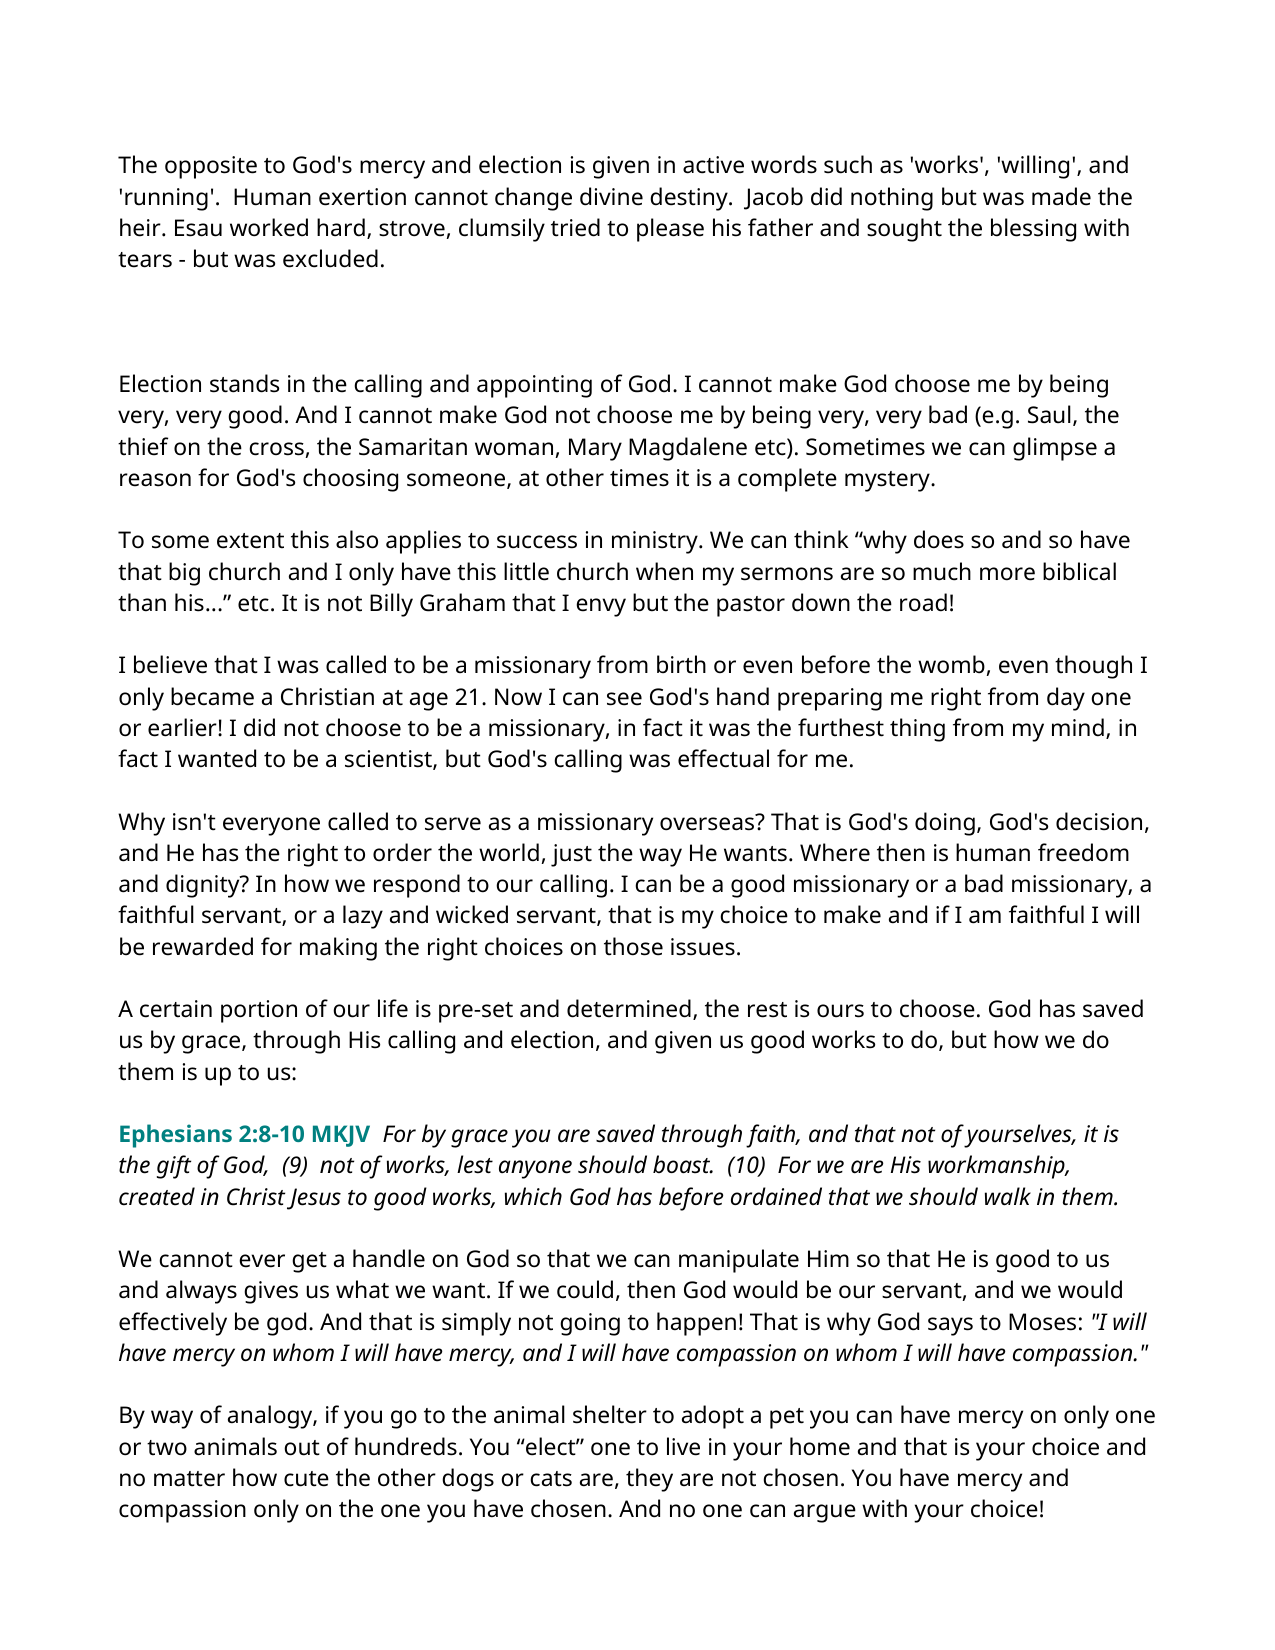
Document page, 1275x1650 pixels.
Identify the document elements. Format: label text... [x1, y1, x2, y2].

text Election stands in the calling and appointing of God. I cannot make God choose me by being very, very good. And I cannot make God not choose me by being very, very bad (e.g. Saul, the thief on the cross, the Samaritan woman, Mary Magdalene etc). Sometimes we can glimpse a reason for God's choosing someone, at other times it is a complete mystery. [118, 368, 1157, 493]
text I believe that I was called to be a missionary from birth or even before the womb, even though I only became a Christian at age 21. Now I can see God's hand preparing me right from day one or earlier! I did not choose to be a missionary, in fact it was the furthest thing from my mind, in fact I wanted to be a scientist, but God's calling was effectual for me. [118, 649, 1157, 774]
text The opposite to God's mercy and election is given in active words such as 'works', 'willing', and 'running'. Human exertion cannot change divine destiny. Jacob did nothing but was made the heir. Esau worked hard, strove, clumsily tried to please his father and sought the blessing with tears - but was excluded. [118, 149, 1157, 274]
text A certain portion of our life is pre-set and determined, the rest is ours to choose. God has saved us by grace, through His calling and election, and given us good works to do, but how we do them is up to us: [118, 993, 1157, 1087]
text Ephesians 2:8-10 MKJV For by grace you are saved through faith, and that not of yourselves, it is the gift of God, (9) not of works, lest anyone should boast. (10) For we are His workmanship, created in Christ Jesus to good works, which God has before ordained that we should walk in them. [118, 1118, 1157, 1212]
text To some extent this also applies to success in ministry. We can think “why does so and so have that big church and I only have this little church when my sermons are so much more biblical than his...” etc. It is not Billy Graham that I envy but the pastor down the road! [118, 524, 1157, 618]
text Why isn't everyone called to serve as a missionary overseas? That is God's doing, God's decision, and He has the right to order the world, just the way He wants. Where then is human freedom and dignity? In how we respond to our calling. I can be a good missionary or a bad missionary, a faithful servant, or a lazy and wicked servant, that is my choice to make and if I am faithful I will be rewarded for making the right choices on those issues. [118, 806, 1157, 962]
text By way of analogy, if you go to the animal shelter to adopt a pet you can have mercy on only one or two animals out of hundreds. You “elect” one to live in your home and that is your choice and no matter how cute the other dogs or cats are, they are not chosen. You have mercy and compassion only on the one you have chosen. And no one can argue with your choice! [118, 1399, 1157, 1524]
text We cannot ever get a handle on God so that we can manipulate Him so that He is good to us and always gives us what we want. If we could, then God would be our servant, and we would effectively be god. And that is simply not going to happen! That is why God says to Moses: "I will have mercy on whom I will have mercy, and I will have compassion on whom I will have compassion." [118, 1243, 1157, 1368]
